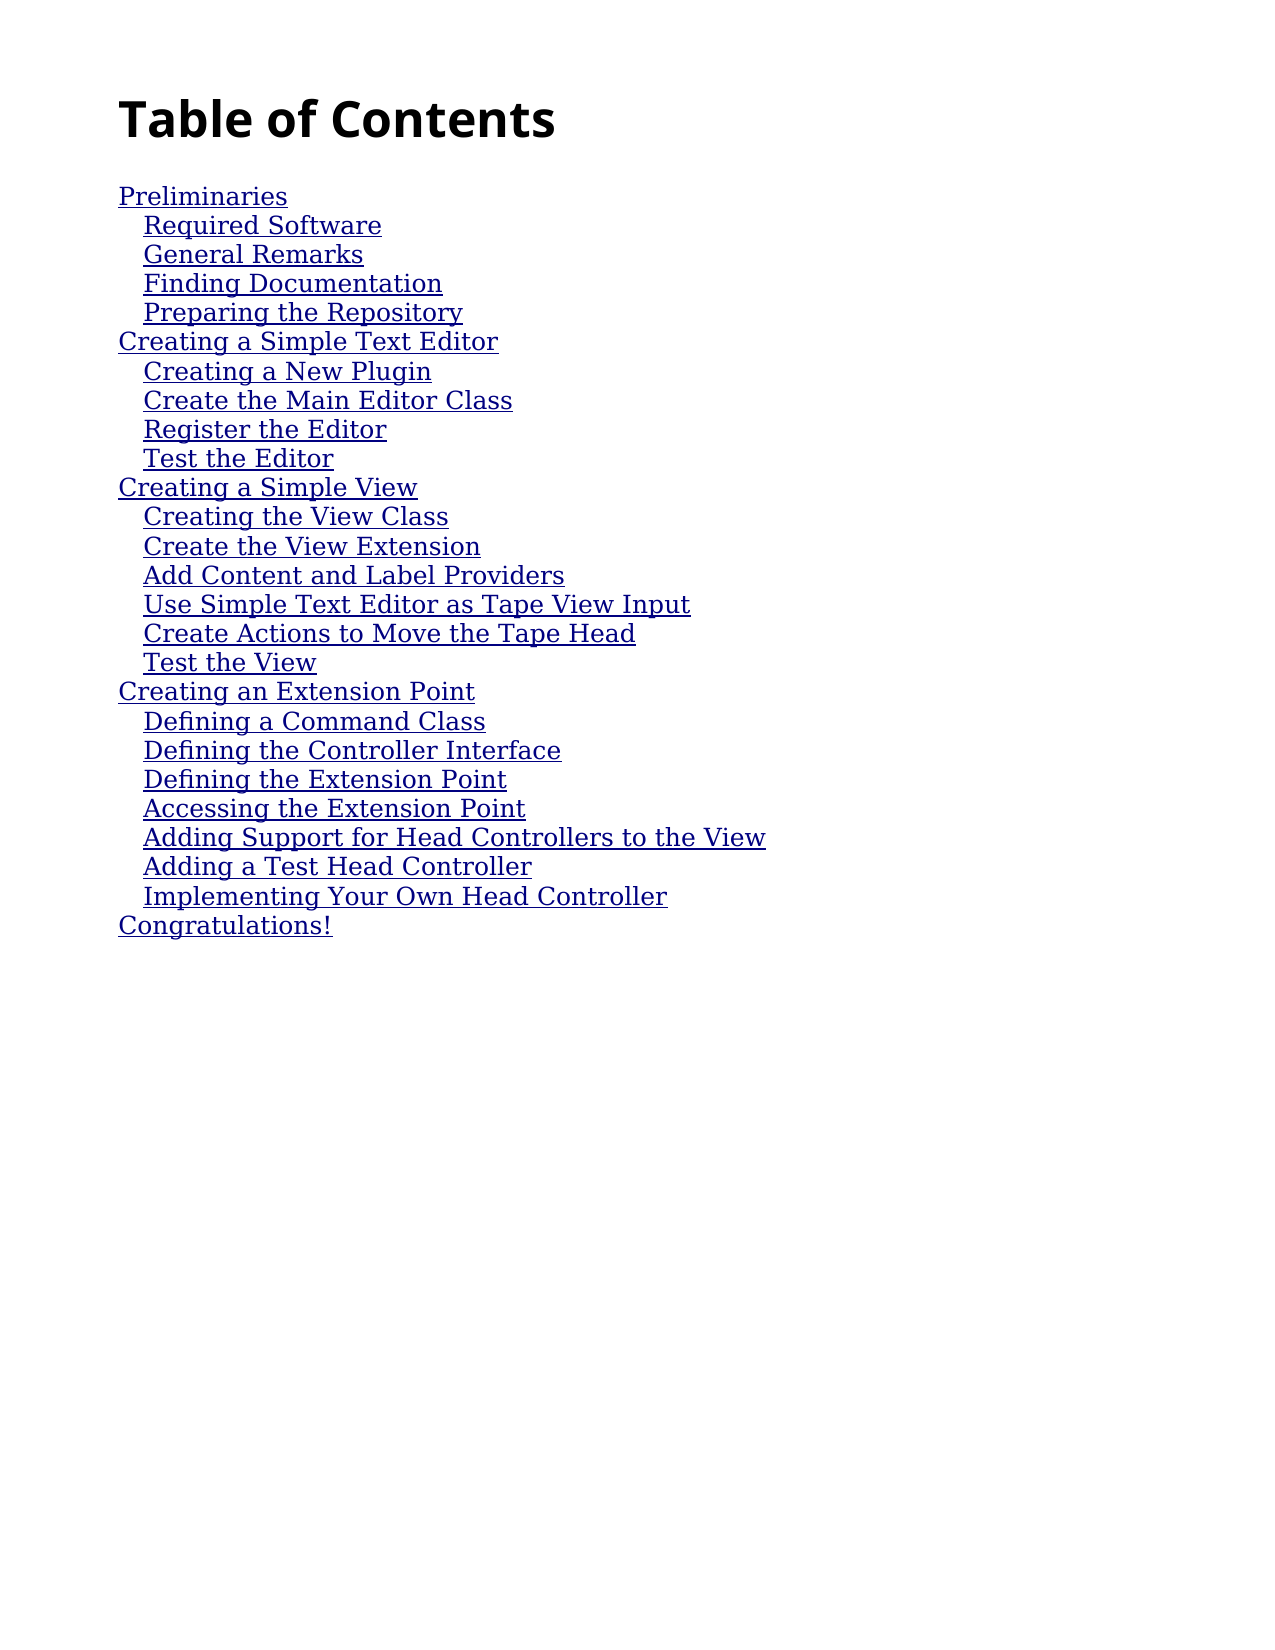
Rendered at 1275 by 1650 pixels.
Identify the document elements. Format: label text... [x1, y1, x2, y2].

text Register the Editor [143, 415, 1216, 444]
text Preliminaries [118, 182, 1216, 211]
text Use Simple Text Editor as Tape View Input [143, 590, 1216, 619]
text Creating a New Plugin [143, 357, 1216, 386]
text Create the View Extension [143, 532, 1216, 561]
text Finding Documentation [143, 269, 1216, 298]
text Creating a Simple Text Editor [118, 327, 1216, 357]
text Creating a Simple View [118, 473, 1216, 502]
text Required Software [143, 211, 1216, 240]
text Test the Editor [143, 444, 1216, 473]
text Create Actions to Move the Tape Head [143, 619, 1216, 648]
text Congratulations! [118, 911, 1216, 940]
text Defining the Controller Interface [143, 736, 1216, 765]
text Accessing the Extension Point [143, 794, 1216, 823]
text Adding a Test Head Controller [143, 852, 1216, 882]
text Defining a Command Class [143, 707, 1216, 736]
text Creating an Extension Point [118, 677, 1216, 707]
text Preparing the Repository [143, 298, 1216, 327]
text Creating the View Class [143, 502, 1216, 532]
text Test the View [143, 648, 1216, 677]
text Create the Main Editor Class [143, 386, 1216, 415]
text Add Content and Label Providers [143, 561, 1216, 590]
text Implementing Your Own Head Controller [143, 882, 1216, 911]
subtitle Table of Contents [118, 84, 1216, 152]
text General Remarks [143, 240, 1216, 269]
text Adding Support for Head Controllers to the View [143, 823, 1216, 852]
text Defining the Extension Point [143, 765, 1216, 794]
